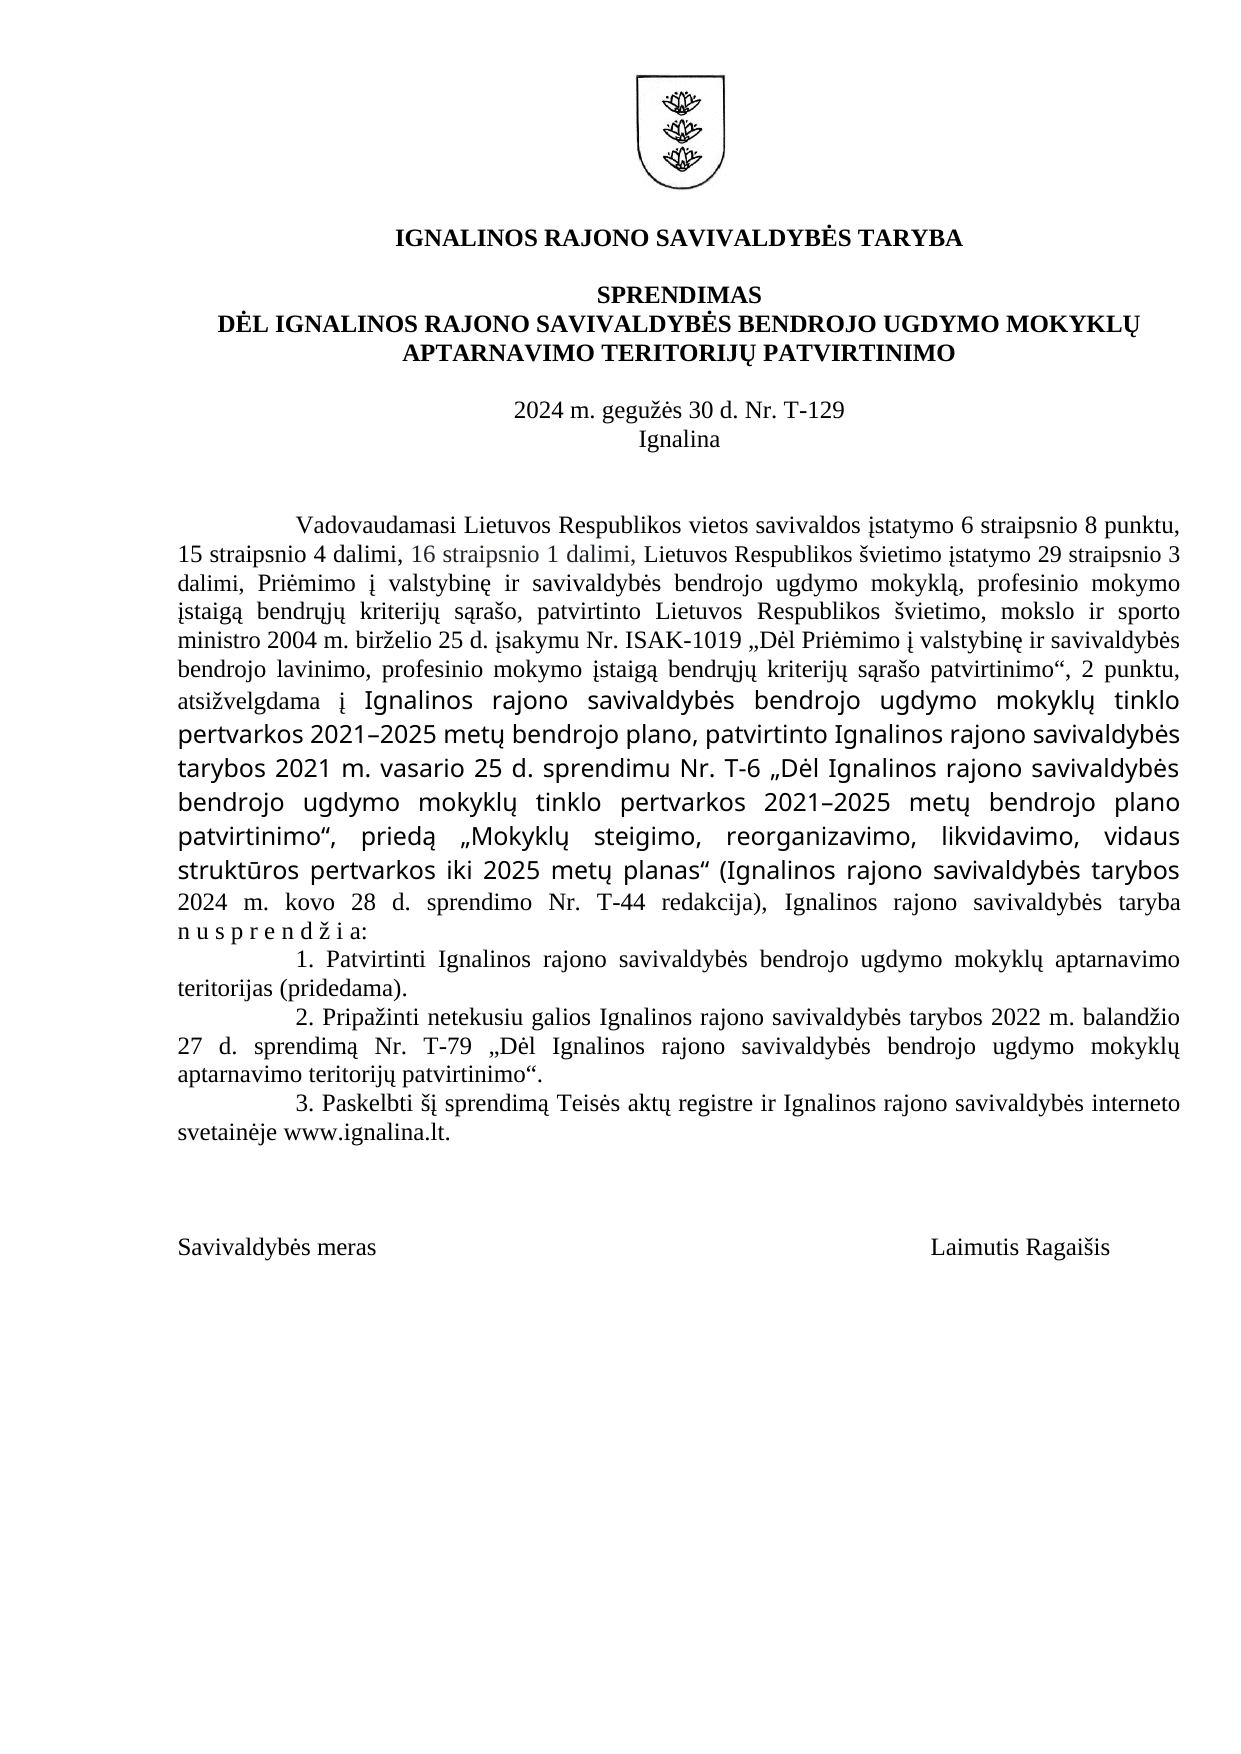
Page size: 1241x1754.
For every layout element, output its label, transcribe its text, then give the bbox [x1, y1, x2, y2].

text 2024 m. gegužės 30 d. Nr. T-129 [177, 395, 1181, 424]
text Savivaldybės meras Laimutis Ragaišis [177, 1232, 1181, 1261]
text SPRENDIMAS [177, 280, 1181, 309]
text IGNALINOS RAJONO SAVIVALDYBĖS TARYBA [177, 223, 1181, 251]
text Vadovaudamasi Lietuvos Respublikos vietos savivaldos įstatymo 6 straipsnio 8 punktu, 15 straipsnio 4 dalimi, 16 straipsnio 1 dalimi, Lietuvos Respublikos švietimo įstatymo 29 straipsnio 3 dalimi, Priėmimo į valstybinę ir savivaldybės bendrojo ugdymo mokyklą, profesinio mokymo įstaigą bendrųjų kriterijų sąrašo, patvirtinto Lietuvos Respublikos švietimo, mokslo ir sporto ministro 2004 m. birželio 25 d. įsakymu Nr. ISAK-1019 „Dėl Priėmimo į valstybinę ir savivaldybės bendrojo lavinimo, profesinio mokymo įstaigą bendrųjų kriterijų sąrašo patvirtinimo“, 2 punktu, atsižvelgdama į Ignalinos rajono savivaldybės bendrojo ugdymo mokyklų tinklo pertvarkos 2021–2025 metų bendrojo plano, patvirtinto Ignalinos rajono savivaldybės tarybos 2021 m. vasario 25 d. sprendimu Nr. T-6 „Dėl Ignalinos rajono savivaldybės bendrojo ugdymo mokyklų tinklo pertvarkos 2021–2025 metų bendrojo plano patvirtinimo“, priedą „Mokyklų steigimo, reorganizavimo, likvidavimo, vidaus struktūros pertvarkos iki 2025 metų planas“ (Ignalinos rajono savivaldybės tarybos 2024 m. kovo 28 d. sprendimo Nr. T-44 redakcija), Ignalinos rajono savivaldybės taryba n u s p r e n d ž i a: [177, 510, 1181, 944]
text 3. Paskelbti šį sprendimą Teisės aktų registre ir Ignalinos rajono savivaldybės interneto svetainėje www.ignalina.lt. [177, 1088, 1181, 1146]
text 1. Patvirtinti Ignalinos rajono savivaldybės bendrojo ugdymo mokyklų aptarnavimo teritorijas (pridedama). [177, 944, 1181, 1002]
text Ignalina [177, 424, 1181, 453]
text DĖL IGNALINOS RAJONO SAVIVALDYBĖS BENDROJO UGDYMO MOKYKLŲ APTARNAVIMO TERITORIJŲ PATVIRTINIMO [177, 309, 1181, 366]
text 2. Pripažinti netekusiu galios Ignalinos rajono savivaldybės tarybos 2022 m. balandžio 27 d. sprendimą Nr. T-79 „Dėl Ignalinos rajono savivaldybės bendrojo ugdymo mokyklų aptarnavimo teritorijų patvirtinimo“. [177, 1002, 1181, 1088]
